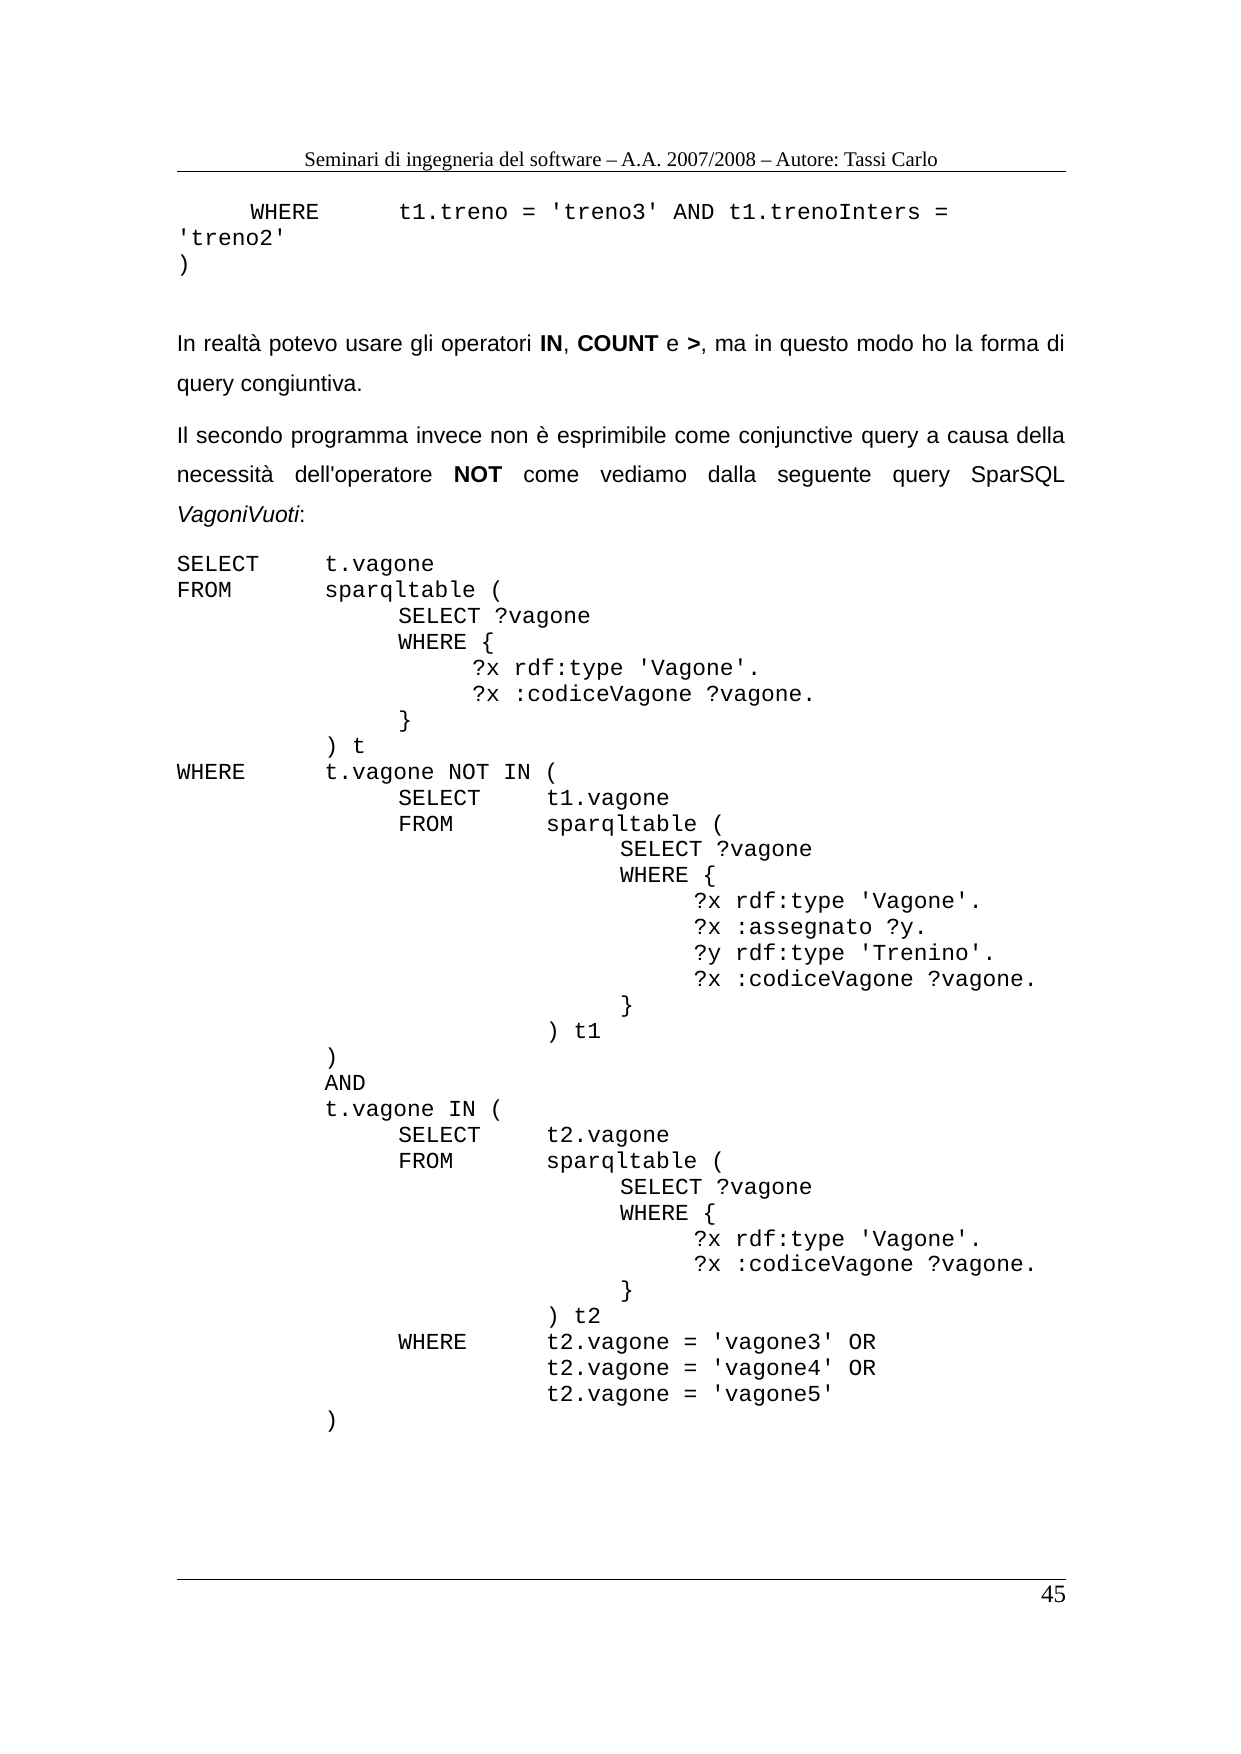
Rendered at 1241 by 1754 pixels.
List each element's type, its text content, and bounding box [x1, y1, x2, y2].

text SELECT t2.vagone [177, 1123, 1066, 1149]
text SELECT ?vagone [177, 838, 1066, 864]
text ) t [177, 734, 1066, 760]
text ) [177, 252, 1066, 278]
text WHERE { [177, 1201, 1066, 1227]
text ?x rdf:type 'Vagone'. [177, 656, 1066, 682]
text WHERE t2.vagone = 'vagone3' OR [177, 1331, 1066, 1357]
text ) t1 [177, 1019, 1066, 1045]
text t.vagone IN ( [177, 1097, 1066, 1123]
text } [177, 1279, 1066, 1305]
text SELECT ?vagone [177, 604, 1066, 630]
text SELECT ?vagone [177, 1175, 1066, 1201]
text FROM sparqltable ( [177, 1149, 1066, 1175]
text } [177, 708, 1066, 734]
text ?y rdf:type 'Trenino'. [177, 942, 1066, 967]
text ?x :assegnato ?y. [177, 916, 1066, 942]
text ?x rdf:type 'Vagone'. [177, 890, 1066, 916]
text ) [177, 1408, 1066, 1434]
text FROM sparqltable ( [177, 578, 1066, 604]
text In realtà potevo usare gli operatori IN, COUNT e >, ma in questo modo ho la forma di query congiuntiva. [177, 330, 1066, 396]
text ?x :codiceVagone ?vagone. [177, 1253, 1066, 1279]
text ) t2 [177, 1305, 1066, 1331]
text AND [177, 1071, 1066, 1097]
text Il secondo programma invece non è esprimibile come conjunctive query a causa della necessità dell'operatore NOT come vediamo dalla seguente query SparSQL VagoniVuoti: [177, 422, 1066, 527]
text WHERE { [177, 630, 1066, 656]
text ?x :codiceVagone ?vagone. [177, 967, 1066, 993]
text SELECT t1.vagone [177, 786, 1066, 812]
text WHERE t.vagone NOT IN ( [177, 760, 1066, 786]
text ?x :codiceVagone ?vagone. [177, 682, 1066, 708]
text WHERE t1.treno = 'treno3' AND t1.trenoInters = 'treno2' [177, 201, 1066, 252]
text t2.vagone = 'vagone4' OR [177, 1357, 1066, 1382]
text ) [177, 1045, 1066, 1071]
text WHERE { [177, 864, 1066, 890]
text FROM sparqltable ( [177, 812, 1066, 838]
text ?x rdf:type 'Vagone'. [177, 1227, 1066, 1253]
text t2.vagone = 'vagone5' [177, 1382, 1066, 1408]
text } [177, 993, 1066, 1019]
text SELECT t.vagone [177, 552, 1066, 578]
